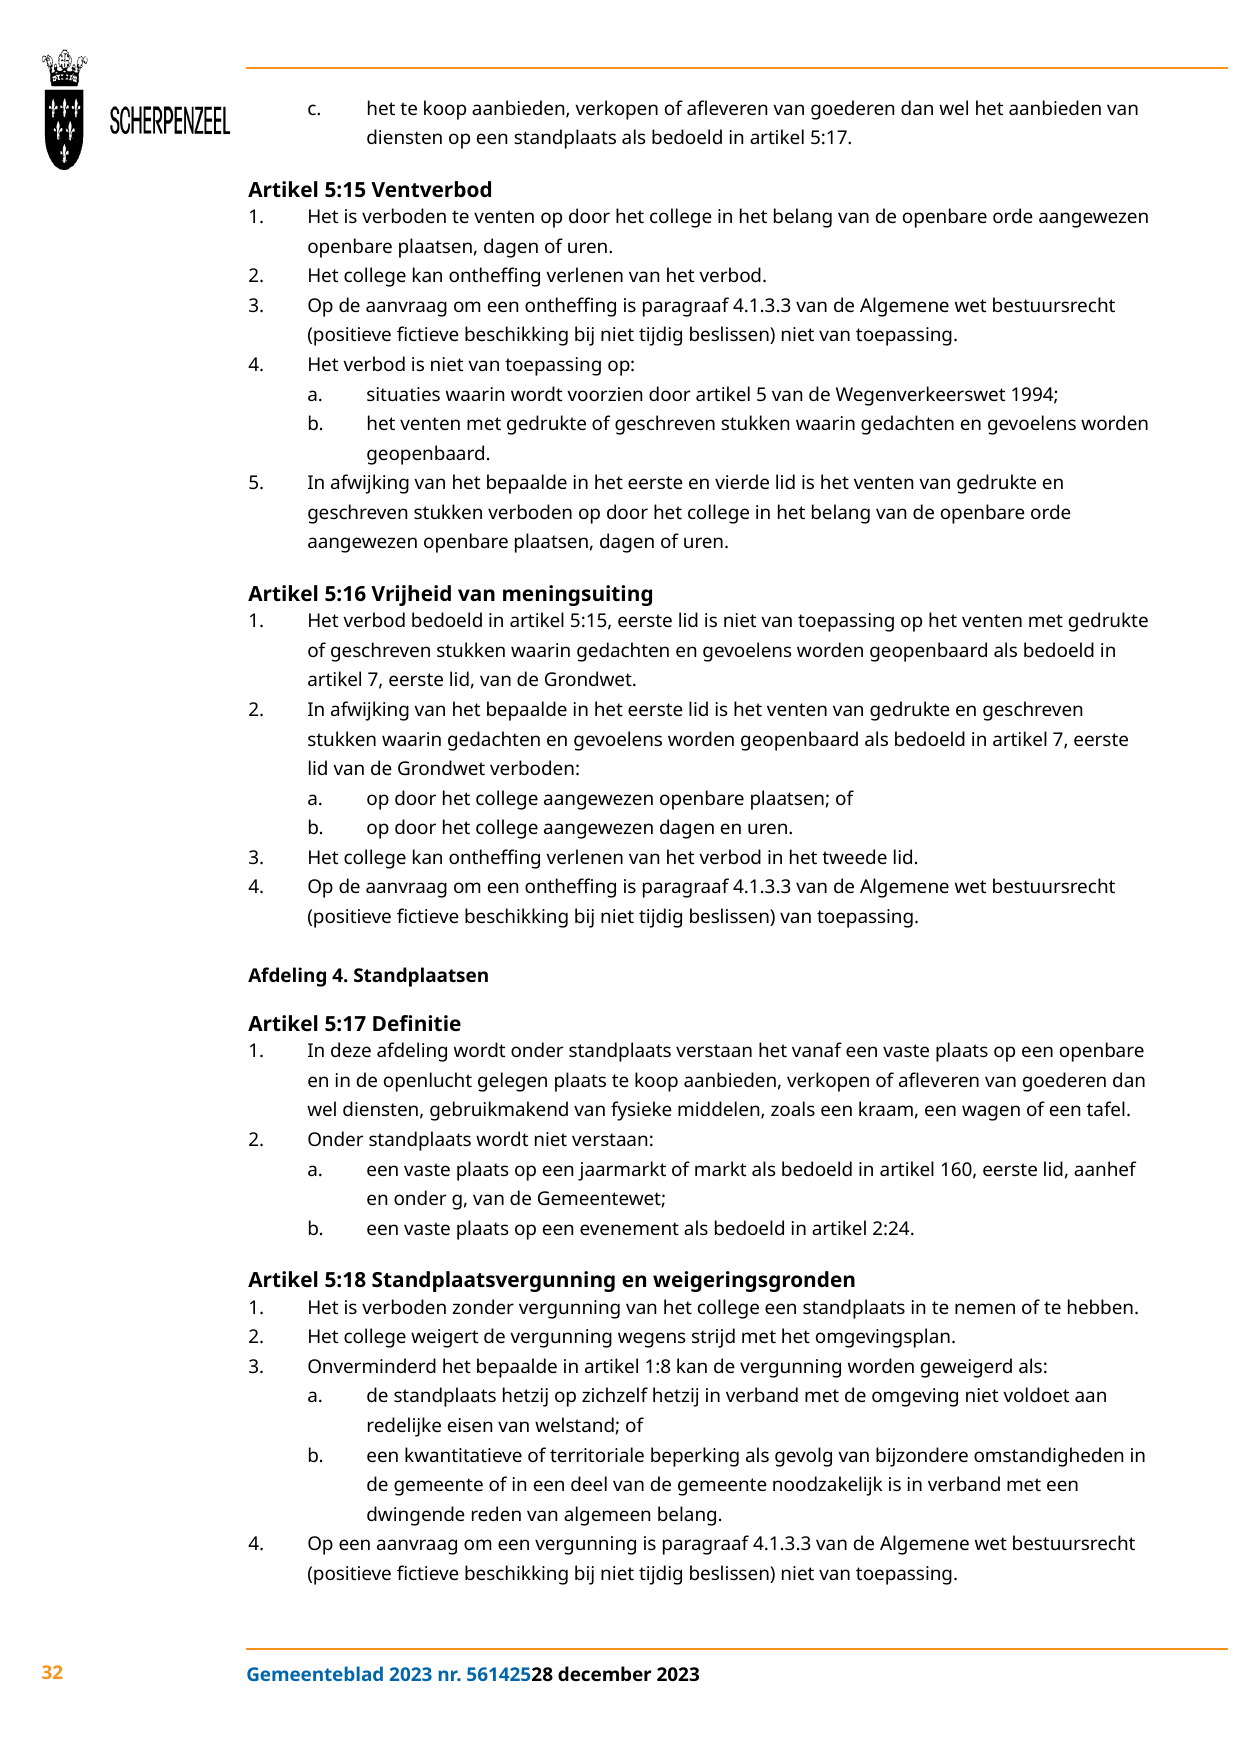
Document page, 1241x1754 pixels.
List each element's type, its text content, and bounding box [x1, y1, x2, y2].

list In deze afdeling wordt onder standplaats verstaan het vanaf een vaste plaats op een openbare en in de openlucht gelegen plaats te koop aanbieden, verkopen of afleveren van goederen dan wel diensten, gebruikmakend van fysieke middelen, zoals een kraam, een wagen of een tafel. [248, 1037, 1152, 1122]
text Artikel 5:15 Ventverbod [248, 175, 1152, 203]
list Onverminderd het bepaalde in artikel 1:8 kan de vergunning worden geweigerd als: [248, 1353, 1152, 1379]
list Het verbod is niet van toepassing op: [248, 351, 1152, 377]
list Het verbod bedoeld in artikel 5:15, eerste lid is niet van toepassing op het venten met gedrukte of geschreven stukken waarin gedachten en gevoelens worden geopenbaard als bedoeld in artikel 7, eerste lid, van de Grondwet. [248, 607, 1152, 692]
list Het is verboden te venten op door het college in het belang van de openbare orde aangewezen openbare plaatsen, dagen of uren. [248, 203, 1152, 258]
list op door het college aangewezen openbare plaatsen; of [307, 785, 1152, 811]
list de standplaats hetzij op zichzelf hetzij in verband met de omgeving niet voldoet aan redelijke eisen van welstand; of [307, 1383, 1152, 1438]
list Het is verboden zonder vergunning van het college een standplaats in te nemen of te hebben. [248, 1294, 1152, 1319]
list In afwijking van het bepaalde in het eerste en vierde lid is het venten van gedrukte en geschreven stukken verboden op door het college in het belang van de openbare orde aangewezen openbare plaatsen, dagen of uren. [248, 469, 1152, 554]
picture [41, 47, 231, 172]
text Artikel 5:17 Definitie [248, 1009, 1152, 1037]
list een vaste plaats op een evenement als bedoeld in artikel 2:24. [307, 1215, 1152, 1241]
list Onder standplaats wordt niet verstaan: [248, 1126, 1152, 1152]
list Op een aanvraag om een vergunning is paragraaf 4.1.3.3 van de Algemene wet bestuursrecht (positieve fictieve beschikking bij niet tijdig beslissen) niet van toepassing. [248, 1531, 1152, 1586]
list Het college weigert de vergunning wegens strijd met het omgevingsplan. [248, 1323, 1152, 1349]
list een kwantitatieve of territoriale beperking als gevolg van bijzondere omstandigheden in de gemeente of in een deel van de gemeente noodzakelijk is in verband met een dwingende reden van algemeen belang. [307, 1442, 1152, 1527]
list een vaste plaats op een jaarmarkt of markt als bedoeld in artikel 160, eerste lid, aanhef en onder g, van de Gemeentewet; [307, 1156, 1152, 1211]
list het venten met gedrukte of geschreven stukken waarin gedachten en gevoelens worden geopenbaard. [307, 410, 1152, 466]
list Het college kan ontheffing verlenen van het verbod in het tweede lid. [248, 844, 1152, 870]
text Afdeling 4. Standplaatsen [248, 962, 1152, 988]
list Het college kan ontheffing verlenen van het verbod. [248, 262, 1152, 288]
list situaties waarin wordt voorzien door artikel 5 van de Wegenverkeerswet 1994; [307, 381, 1152, 406]
list op door het college aangewezen dagen en uren. [307, 814, 1152, 840]
text Artikel 5:16 Vrijheid van meningsuiting [248, 579, 1152, 607]
list Op de aanvraag om een ontheffing is paragraaf 4.1.3.3 van de Algemene wet bestuursrecht (positieve fictieve beschikking bij niet tijdig beslissen) van toepassing. [248, 874, 1152, 929]
list het te koop aanbieden, verkopen of afleveren van goederen dan wel het aanbieden van diensten op een standplaats als bedoeld in artikel 5:17. [307, 95, 1152, 150]
list Op de aanvraag om een ontheffing is paragraaf 4.1.3.3 van de Algemene wet bestuursrecht (positieve fictieve beschikking bij niet tijdig beslissen) niet van toepassing. [248, 292, 1152, 347]
list In afwijking van het bepaalde in het eerste lid is het venten van gedrukte en geschreven stukken waarin gedachten en gevoelens worden geopenbaard als bedoeld in artikel 7, eerste lid van de Grondwet verboden: [248, 696, 1152, 781]
text Artikel 5:18 Standplaatsvergunning en weigeringsgronden [248, 1265, 1152, 1294]
